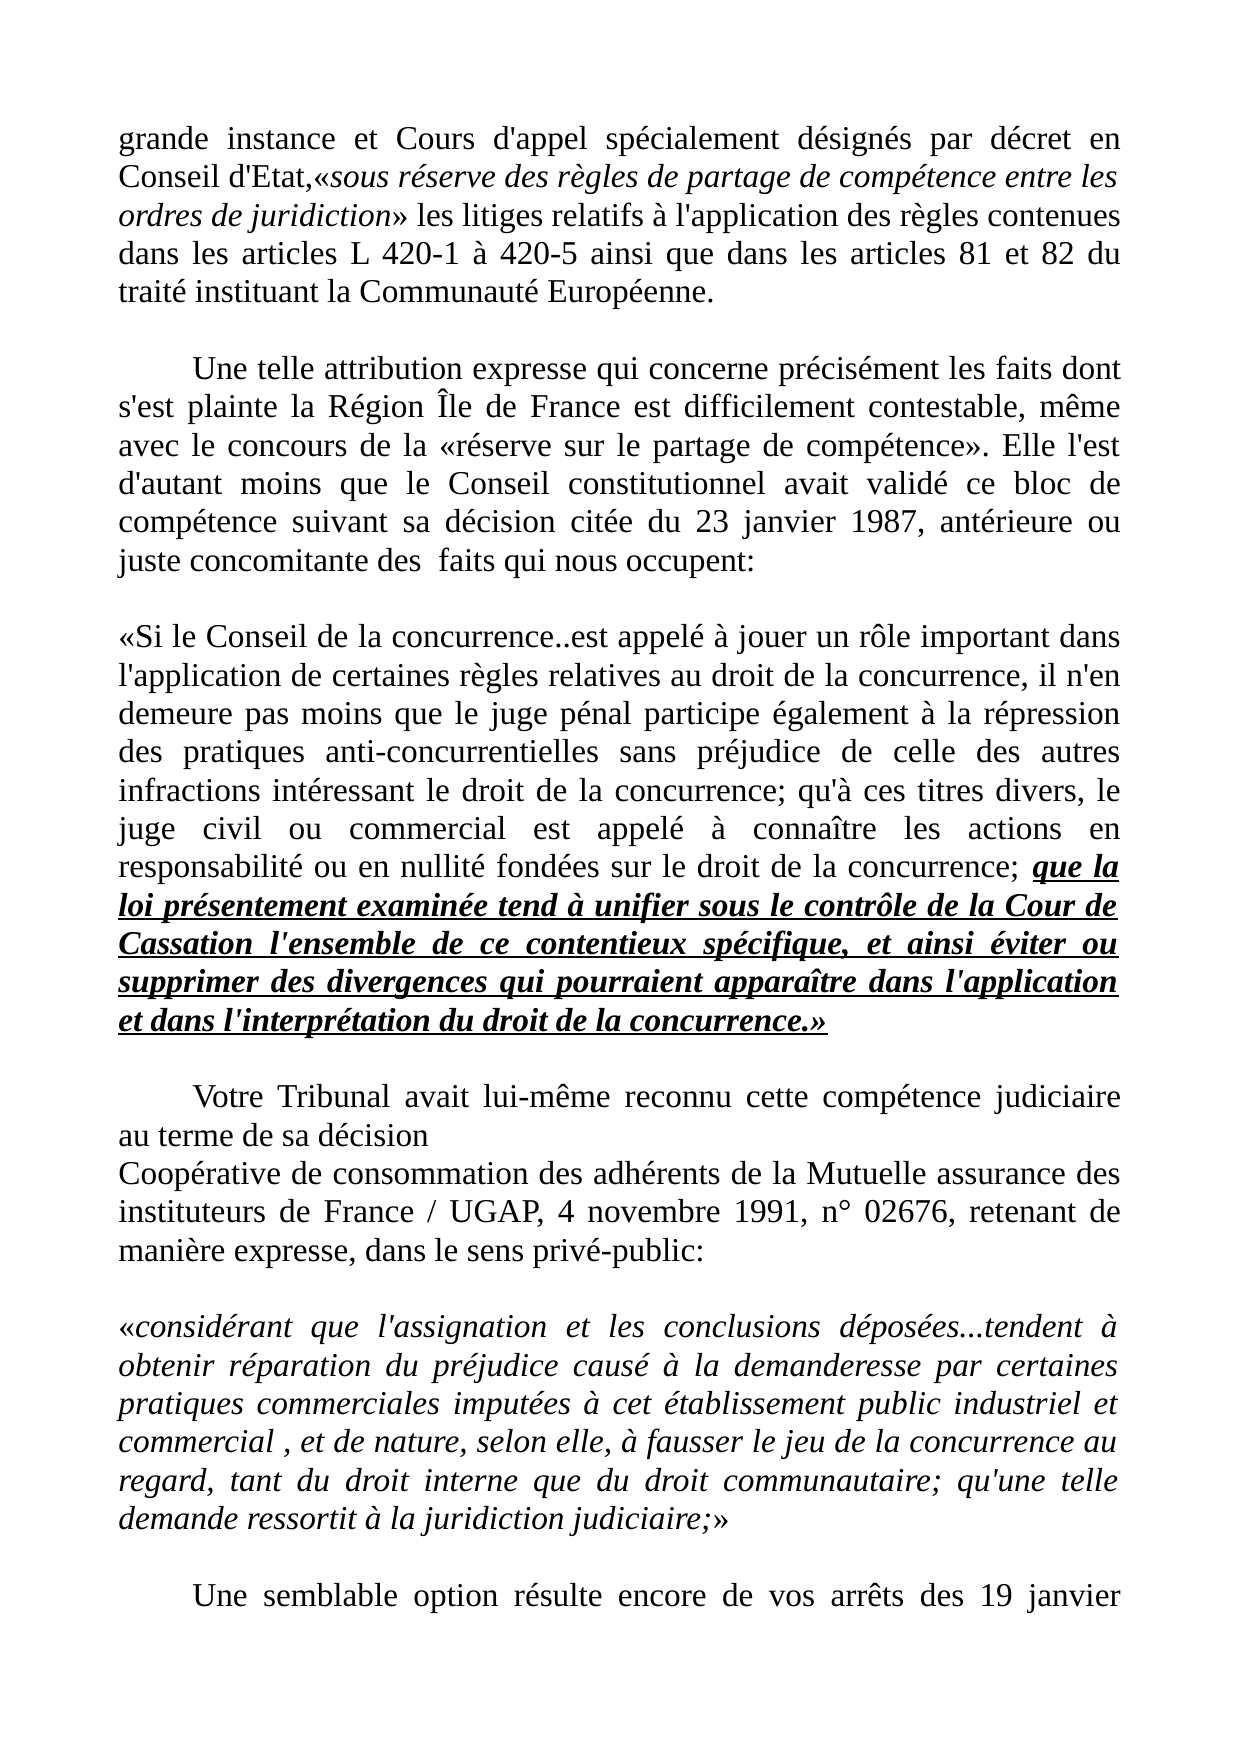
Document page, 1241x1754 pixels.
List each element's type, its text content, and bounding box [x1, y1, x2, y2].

text «considérant que l'assignation et les conclusions déposées...tendent à obtenir réparation du préjudice causé à la demanderesse par certaines pratiques commerciales imputées à cet établissement public industriel et commercial , et de nature, selon elle, à fausser le jeu de la concurrence au regard, tant du droit interne que du droit communautaire; qu'une telle demande ressortit à la juridiction judiciaire;» [118, 1306, 1122, 1536]
text grande instance et Cours d'appel spécialement désignés par décret en Conseil d'Etat,«sous réserve des règles de partage de compétence entre les ordres de juridiction» les litiges relatifs à l'application des règles contenues dans les articles L 420-1 à 420-5 ainsi que dans les articles 81 et 82 du traité instituant la Communauté Européenne. [118, 118, 1122, 310]
text Une semblable option résulte encore de vos arrêts des 19 janvier [118, 1575, 1122, 1613]
text Une telle attribution expresse qui concerne précisément les faits dont s'est plainte la Région Île de France est difficilement contestable, même avec le concours de la «réserve sur le partage de compétence». Elle l'est d'autant moins que le Conseil constitutionnel avait validé ce bloc de compétence suivant sa décision citée du 23 janvier 1987, antérieure ou juste concomitante des faits qui nous occupent: [118, 348, 1122, 578]
text «Si le Conseil de la concurrence..est appelé à jouer un rôle important dans l'application de certaines règles relatives au droit de la concurrence, il n'en demeure pas moins que le juge pénal participe également à la répression des pratiques anti-concurrentielles sans préjudice de celle des autres infractions intéressant le droit de la concurrence; qu'à ces titres divers, le juge civil ou commercial est appelé à connaître les actions en responsabilité ou en nullité fondées sur le droit de la concurrence; que la loi présentement examinée tend à unifier sous le contrôle de la Cour de Cassation l'ensemble de ce contentieux spécifique, et ainsi éviter ou supprimer des divergences qui pourraient apparaître dans l'application et dans l'interprétation du droit de la concurrence.» [118, 616, 1122, 1038]
text Coopérative de consommation des adhérents de la Mutuelle assurance des instituteurs de France / UGAP, 4 novembre 1991, n° 02676, retenant de manière expresse, dans le sens privé-public: [118, 1153, 1122, 1268]
text Votre Tribunal avait lui-même reconnu cette compétence judiciaire au terme de sa décision [118, 1076, 1122, 1153]
